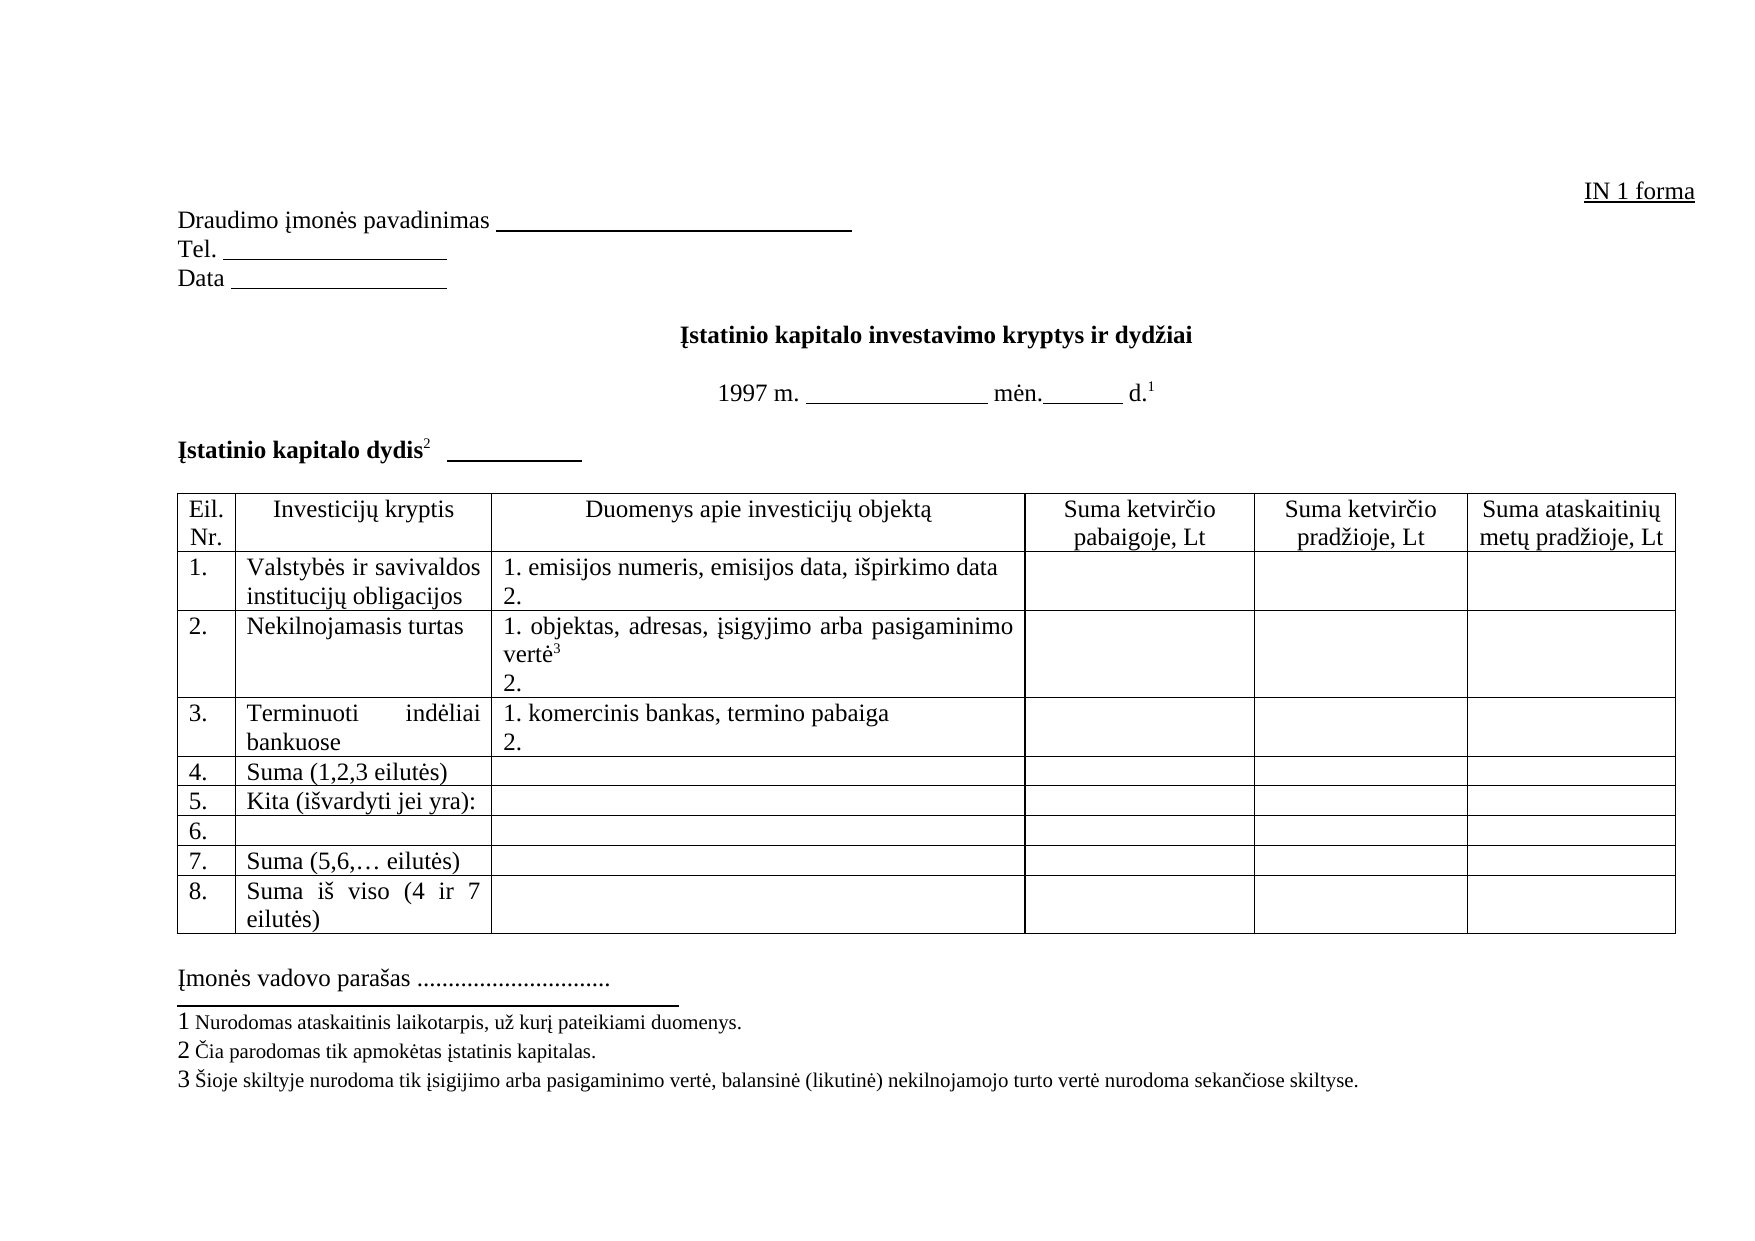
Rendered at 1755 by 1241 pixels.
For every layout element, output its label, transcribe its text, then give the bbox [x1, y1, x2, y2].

table_cell Suma (1,2,3 eilutės) [236, 757, 491, 785]
table_header Duomenys apie investicijų objektą [492, 494, 1024, 551]
table_cell [1026, 876, 1254, 933]
table_cell [1026, 698, 1254, 756]
table_cell [1026, 552, 1254, 610]
table_cell [492, 786, 1024, 815]
table_cell [1255, 846, 1467, 875]
table_cell 1. [178, 552, 235, 610]
table_cell 1. objektas, adresas, įsigyjimo arba pasigaminimo vertė 2. [492, 611, 1024, 697]
table_header Eil. Nr. [178, 494, 235, 551]
table_cell Valstybės ir savivaldos institucijų obligacijos [236, 552, 491, 610]
table_cell [1026, 846, 1254, 875]
table_cell [1026, 611, 1254, 697]
text Įstatinio kapitalo investavimo kryptys ir dydžiai [177, 320, 1695, 349]
table_cell [1468, 786, 1675, 815]
text Čia parodomas tik apmokėtas įstatinis kapitalas. [177, 1035, 1695, 1064]
table_cell [1468, 552, 1675, 610]
table_cell [1026, 786, 1254, 815]
table_cell [1026, 816, 1254, 845]
text Nurodomas ataskaitinis laikotarpis, už kurį pateikiami duomenys. [177, 1006, 1695, 1035]
text Įstatinio kapitalo dydis [177, 435, 1695, 464]
table_cell [1468, 611, 1675, 697]
table_header Suma ataskaitinių metų pradžioje, Lt [1468, 494, 1675, 551]
table_cell 6. [178, 816, 235, 845]
table_cell 3. [178, 698, 235, 756]
table_cell Suma (5,6,… eilutės) [236, 846, 491, 875]
table_cell [492, 757, 1024, 785]
table_cell Nekilnojamasis turtas [236, 611, 491, 697]
table_cell Terminuoti indėliai bankuose [236, 698, 491, 756]
table_header Suma ketvirčio pradžioje, Lt [1255, 494, 1467, 551]
text Data [177, 263, 1695, 291]
table_cell [1255, 698, 1467, 756]
text Tel. [177, 234, 1695, 263]
table_cell [1026, 757, 1254, 785]
table_cell [1468, 698, 1675, 756]
text 1997 m. mėn. d. [177, 378, 1695, 406]
text Įmonės vadovo parašas ............................... [177, 963, 1695, 992]
table_header Suma ketvirčio pabaigoje, Lt [1026, 494, 1254, 551]
table_cell [1468, 816, 1675, 845]
table_cell 4. [178, 757, 235, 785]
table_cell [492, 846, 1024, 875]
table_cell [1255, 552, 1467, 610]
text Draudimo įmonės pavadinimas [177, 205, 1695, 234]
table_cell [1255, 816, 1467, 845]
text IN 1 forma [177, 176, 1695, 205]
table_cell 7. [178, 846, 235, 875]
table_cell [1255, 876, 1467, 933]
table_cell [1468, 846, 1675, 875]
table_cell [1255, 611, 1467, 697]
table_cell [236, 816, 491, 845]
table_cell [1255, 757, 1467, 785]
table_cell [1468, 876, 1675, 933]
table_cell Suma iš viso (4 ir 7 eilutės) [236, 876, 491, 933]
table_cell [492, 876, 1024, 933]
table_cell 8. [178, 876, 235, 933]
table_cell 1. komercinis bankas, termino pabaiga 2. [492, 698, 1024, 756]
table_cell [1468, 757, 1675, 785]
table_cell Kita (išvardyti jei yra): [236, 786, 491, 815]
table_cell 5. [178, 786, 235, 815]
table_header Investicijų kryptis [236, 494, 491, 551]
table_cell [1255, 786, 1467, 815]
table_cell 1. emisijos numeris, emisijos data, išpirkimo data 2. [492, 552, 1024, 610]
table_cell 2. [178, 611, 235, 697]
table_cell [492, 816, 1024, 845]
